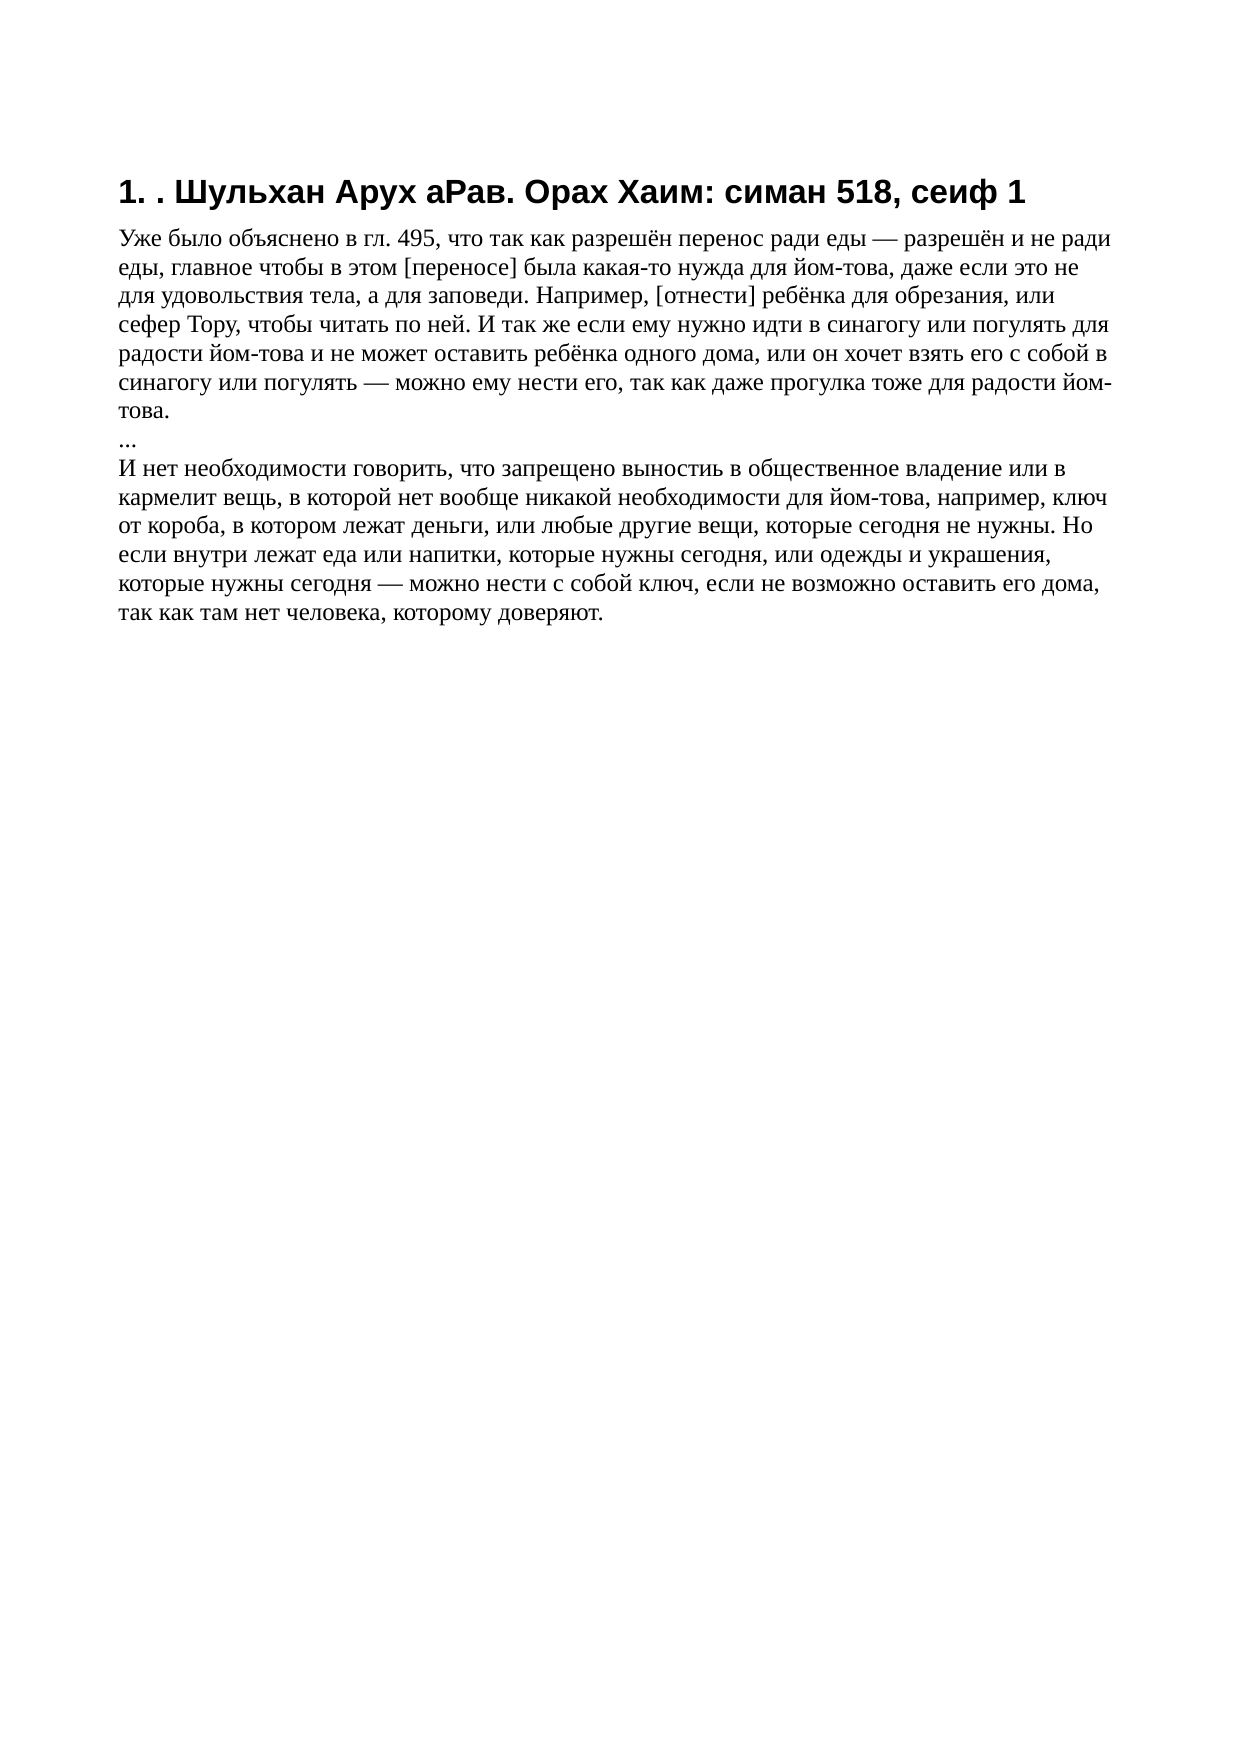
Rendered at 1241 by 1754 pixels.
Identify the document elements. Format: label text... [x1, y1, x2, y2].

text ... [118, 377, 1122, 406]
subtitle . Шульхан Арух аРав. Орах Хаим: симан 518, сеиф 1 [118, 147, 1122, 176]
text И нет необходимости говорить, что запрещено выностиь в общественное владение или в кармелит вещь, в которой нет вообще никакой необходимости для йом-това, например, ключ от короба, в котором лежат деньги, или любые другие вещи, которые сегодня не нужны. Но если внутри лежат еда или напитки, которые нужны сегодня, или одежды и украшения, которые нужны сегодня — можно нести с собой ключ, если не возможно оставить его дома, так как там нет человека, которому доверяют. [118, 406, 1122, 578]
text Уже было объяснено в гл. 495, что так как разрешён перенос ради еды — разрешён и не ради еды, главное чтобы в этом [переносе] была какая-то нужда для йом-това, даже если это не для удовольствия тела, а для заповеди. Например, [отнести] ребёнка для обрезания, или сефер Тору, чтобы читать по ней. И так же если ему нужно идти в синагогу или погулять для радости йом-това и не может оставить ребёнка одного дома, или он хочет взять его с собой в синагогу или погулять — можно ему нести его, так как даже прогулка тоже для радости йом-това. [118, 176, 1122, 377]
